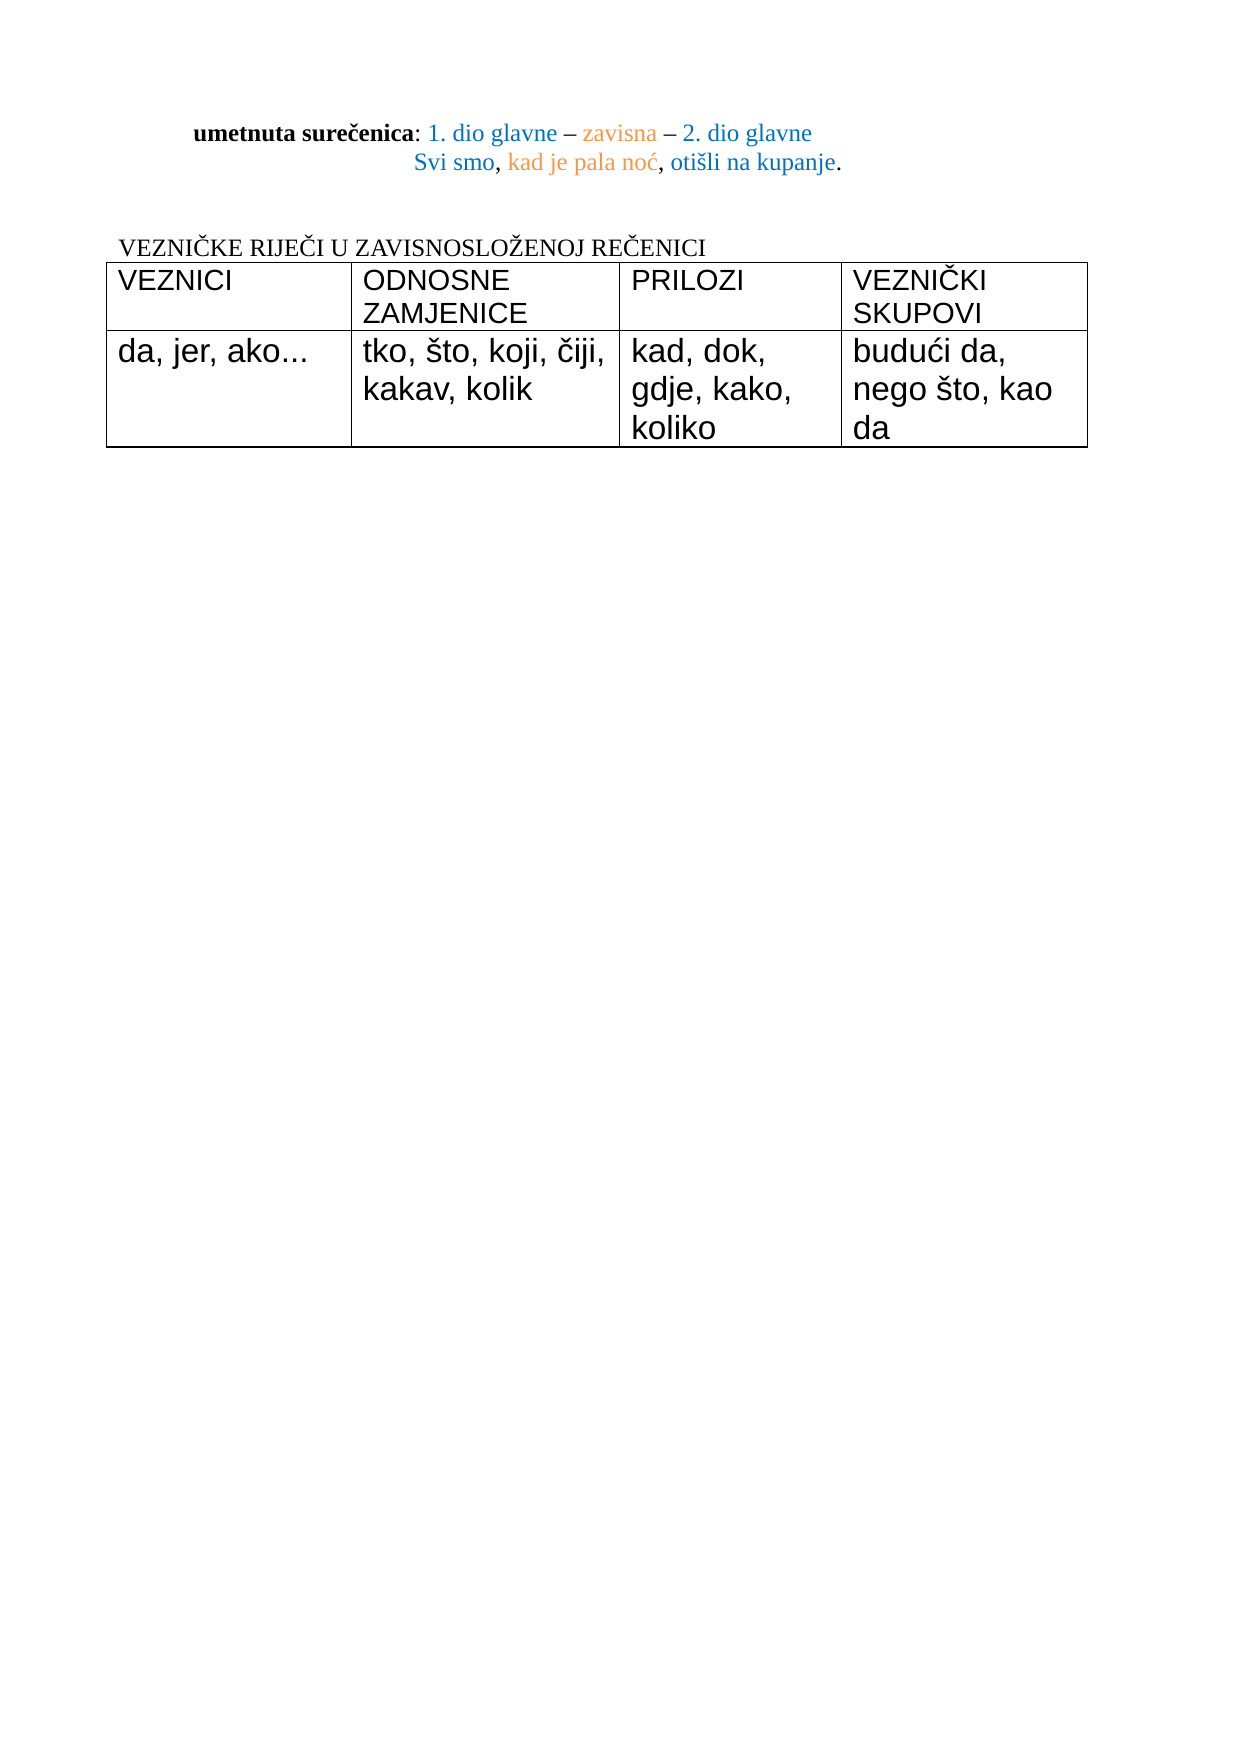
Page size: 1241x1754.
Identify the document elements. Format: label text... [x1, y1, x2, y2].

table_header PRILOZI [620, 263, 841, 330]
table_header VEZNICI [107, 263, 351, 330]
table_cell kad, dok, gdje, kako, koliko [620, 331, 841, 446]
text Svi smo, kad je pala noć, otišli na kupanje. [118, 147, 1122, 176]
table_cell tko, što, koji, čiji, kakav, kolik [352, 331, 619, 446]
table_cell budući da, nego što, kao da [842, 331, 1087, 446]
table_header VEZNIČKI SKUPOVI [842, 263, 1087, 330]
text umetnuta surečenica: 1. dio glavne – zavisna – 2. dio glavne [193, 118, 1122, 147]
table_cell da, jer, ako... [107, 331, 351, 446]
table_header ODNOSNE ZAMJENICE [352, 263, 619, 330]
text VEZNIČKE RIJEČI U ZAVISNOSLOŽENOJ REČENICI [118, 233, 1122, 262]
